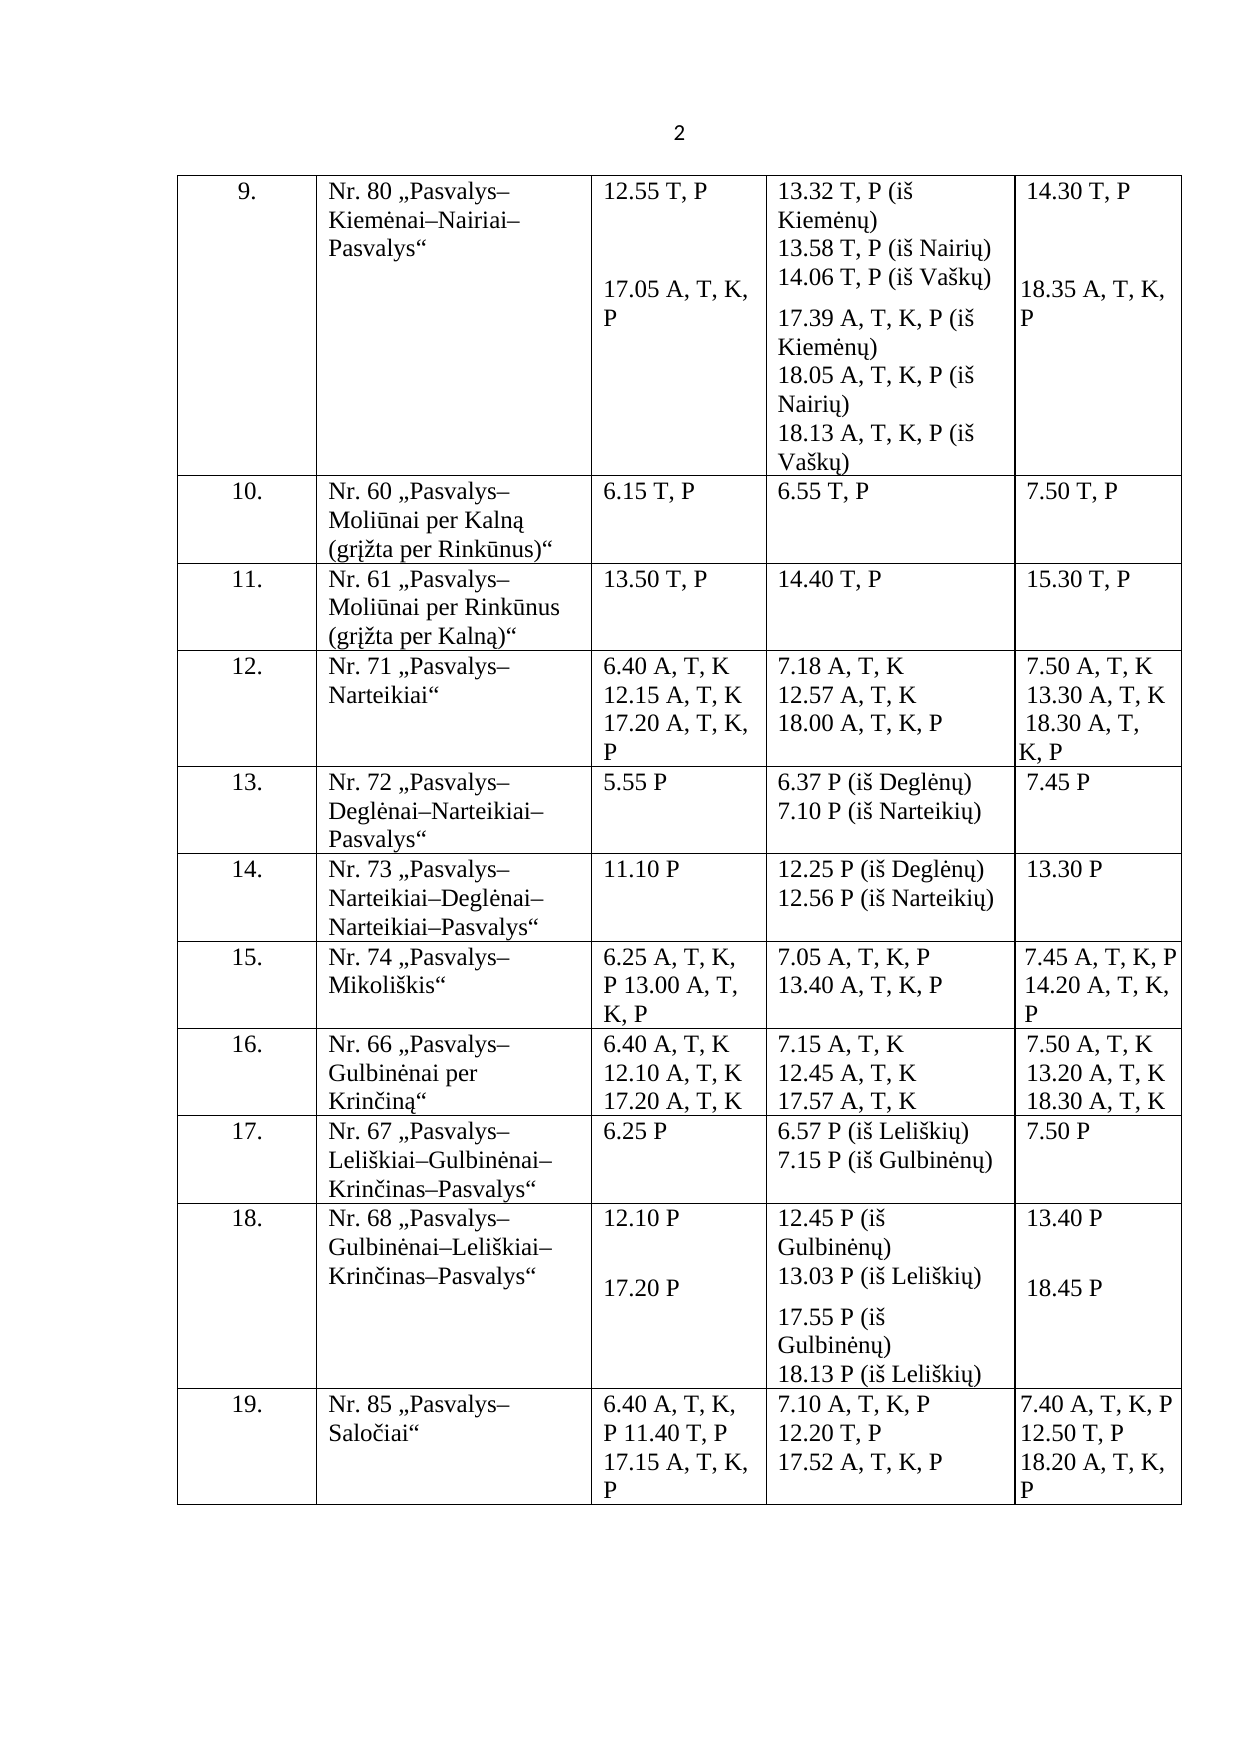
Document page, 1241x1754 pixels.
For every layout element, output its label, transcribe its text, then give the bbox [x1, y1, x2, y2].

table_cell 7.50 T, P [1016, 476, 1181, 563]
table_cell 6.25 P [592, 1116, 766, 1202]
table_cell 13.40 P 18.45 P [1016, 1204, 1181, 1388]
table_cell 10. [178, 476, 316, 563]
table_cell 19. [178, 1389, 316, 1504]
table_cell 7.45 P [1016, 767, 1181, 853]
table_cell Nr. 61 „Pasvalys–Moliūnai per Rinkūnus (grįžta per Kalną)“ [317, 564, 591, 650]
table_cell 16. [178, 1029, 316, 1115]
table_cell 12.10 P 17.20 P [592, 1204, 766, 1388]
table_cell 14. [178, 854, 316, 941]
table_cell 12.25 P (iš Deglėnų) 12.56 P (iš Narteikių) [767, 854, 1014, 941]
table_cell 15. [178, 942, 316, 1028]
table_cell 7.15 A, T, K 12.45 A, T, K 17.57 A, T, K [767, 1029, 1014, 1115]
table_cell 7.40 A, T, K, P 12.50 T, P 18.20 A, T, K, P [1016, 1389, 1181, 1504]
table_cell 6.40 A, T, K, P 11.40 T, P 17.15 A, T, K, P [592, 1389, 766, 1504]
table_cell Nr. 85 „Pasvalys–Saločiai“ [317, 1389, 591, 1504]
table_cell Nr. 72 „Pasvalys–Deglėnai–Narteikiai–Pasvalys“ [317, 767, 591, 853]
table_cell Nr. 80 „Pasvalys–Kiemėnai–Nairiai–Pasvalys“ [317, 176, 591, 475]
table_cell 7.50 A, T, K 13.30 A, T, K 18.30 A, T, K, P [1016, 651, 1181, 766]
table_cell Nr. 67 „Pasvalys–Leliškiai–Gulbinėnai–Krinčinas–Pasvalys“ [317, 1116, 591, 1202]
table_cell 13.30 P [1016, 854, 1181, 941]
table_cell 11. [178, 564, 316, 650]
table_cell 7.18 A, T, K 12.57 A, T, K 18.00 A, T, K, P [767, 651, 1014, 766]
table_cell 18. [178, 1204, 316, 1388]
table_cell Nr. 60 „Pasvalys–Moliūnai per Kalną (grįžta per Rinkūnus)“ [317, 476, 591, 563]
table_cell Nr. 68 „Pasvalys–Gulbinėnai–Leliškiai–Krinčinas–Pasvalys“ [317, 1204, 591, 1388]
table_cell 6.25 A, T, K, P 13.00 A, T, K, P [592, 942, 766, 1028]
table_cell 13.32 T, P (iš Kiemėnų) 13.58 T, P (iš Nairių) 14.06 T, P (iš Vaškų) 17.39 A, T, K, P (iš Kiemėnų) 18.05 A, T, K, P (iš Nairių) 18.13 A, T, K, P (iš Vaškų) [767, 176, 1014, 475]
table_cell 14.40 T, P [767, 564, 1014, 650]
table_cell 7.10 A, T, K, P 12.20 T, P 17.52 A, T, K, P [767, 1389, 1014, 1504]
table_cell 7.05 A, T, K, P 13.40 A, T, K, P [767, 942, 1014, 1028]
table_cell 7.45 A, T, K, P 14.20 A, T, K, P [1016, 942, 1181, 1028]
table_cell Nr. 66 „Pasvalys–Gulbinėnai per Krinčiną“ [317, 1029, 591, 1115]
table_cell 7.50 A, T, K 13.20 A, T, K 18.30 A, T, K [1016, 1029, 1181, 1115]
table_cell 6.37 P (iš Deglėnų) 7.10 P (iš Narteikių) [767, 767, 1014, 853]
table_cell 6.55 T, P [767, 476, 1014, 563]
table_cell 13.50 T, P [592, 564, 766, 650]
table_cell 9. [178, 176, 316, 475]
table_cell 17. [178, 1116, 316, 1202]
table_cell 6.57 P (iš Leliškių) 7.15 P (iš Gulbinėnų) [767, 1116, 1014, 1202]
table_cell 13. [178, 767, 316, 853]
table_cell 12. [178, 651, 316, 766]
table_cell 5.55 P [592, 767, 766, 853]
table_cell 14.30 T, P 18.35 A, T, K, P [1016, 176, 1181, 475]
table_cell 6.15 T, P [592, 476, 766, 563]
table_cell 6.40 A, T, K 12.15 A, T, K 17.20 A, T, K, P [592, 651, 766, 766]
table_cell 12.45 P (iš Gulbinėnų) 13.03 P (iš Leliškių) 17.55 P (iš Gulbinėnų) 18.13 P (iš Leliškių) [767, 1204, 1014, 1388]
table_cell 15.30 T, P [1016, 564, 1181, 650]
table_cell 7.50 P [1016, 1116, 1181, 1202]
table_cell 6.40 A, T, K 12.10 A, T, K 17.20 A, T, K [592, 1029, 766, 1115]
table_cell Nr. 73 „Pasvalys–Narteikiai–Deglėnai–Narteikiai–Pasvalys“ [317, 854, 591, 941]
table_cell Nr. 74 „Pasvalys–Mikoliškis“ [317, 942, 591, 1028]
table_cell Nr. 71 „Pasvalys–Narteikiai“ [317, 651, 591, 766]
table_cell 12.55 T, P 17.05 A, T, K, P [592, 176, 766, 475]
table_cell 11.10 P [592, 854, 766, 941]
